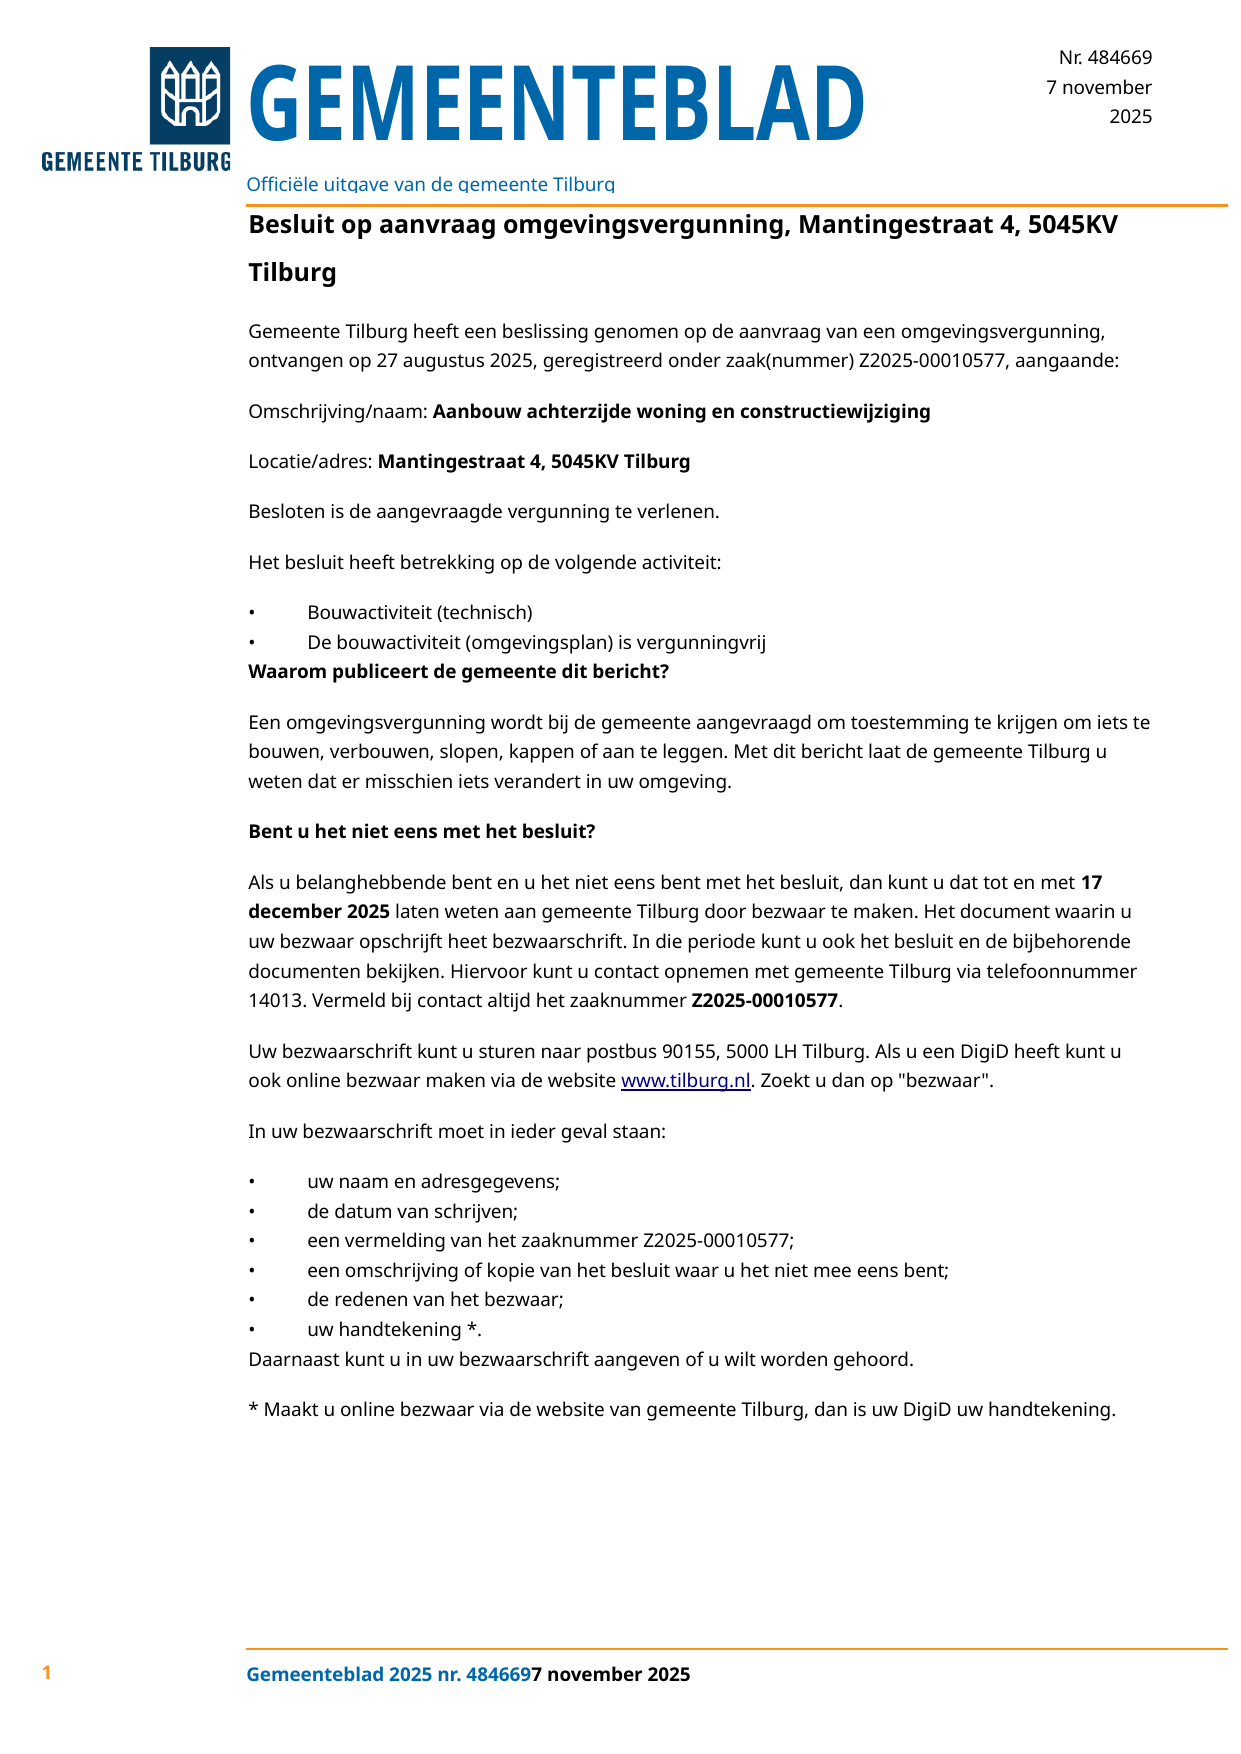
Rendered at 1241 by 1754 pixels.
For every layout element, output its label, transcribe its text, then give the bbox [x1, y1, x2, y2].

list De bouwactiviteit (omgevingsplan) is vergunningvrij [248, 629, 1152, 655]
text Het besluit heeft betrekking op de volgende activiteit: [248, 549, 1152, 575]
list Bouwactiviteit (technisch) [248, 599, 1152, 625]
text Omschrijving/naam: Aanbouw achterzijde woning en constructiewijziging [248, 398, 1152, 424]
text Locatie/adres: Mantingestraat 4, 5045KV Tilburg [248, 448, 1152, 474]
list de redenen van het bezwaar; [248, 1287, 1152, 1312]
text Daarnaast kunt u in uw bezwaarschrift aangeven of u wilt worden gehoord. [248, 1346, 1152, 1372]
list een vermelding van het zaaknummer Z2025-00010577; [248, 1227, 1152, 1253]
text * Maakt u online bezwaar via de website van gemeente Tilburg, dan is uw DigiD uw handtekening. [248, 1396, 1152, 1422]
list een omschrijving of kopie van het besluit waar u het niet mee eens bent; [248, 1257, 1152, 1283]
text Als u belanghebbende bent en u het niet eens bent met het besluit, dan kunt u dat tot en met 17 december 2025 laten weten aan gemeente Tilburg door bezwaar te maken. Het document waarin u uw bezwaar opschrijft heet bezwaarschrift. In die periode kunt u ook het besluit en de bijbehorende documenten bekijken. Hiervoor kunt u contact opnemen met gemeente Tilburg via telefoonnummer 14013. Vermeld bij contact altijd het zaaknummer Z2025-00010577. [248, 869, 1152, 1013]
text In uw bezwaarschrift moet in ieder geval staan: [248, 1118, 1152, 1144]
picture [41, 47, 231, 172]
text Bent u het niet eens met het besluit? [248, 819, 1152, 844]
text Gemeente Tilburg heeft een beslissing genomen op de aanvraag van een omgevingsvergunning, ontvangen op 27 augustus 2025, geregistreerd onder zaak(nummer) Z2025-00010577, aangaande: [248, 318, 1152, 373]
text Besloten is de aangevraagde vergunning te verlenen. [248, 499, 1152, 524]
text Besluit op aanvraag omgevingsvergunning, Mantingestraat 4, 5045KV Tilburg [248, 207, 1152, 288]
text Uw bezwaarschrift kunt u sturen naar postbus 90155, 5000 LH Tilburg. Als u een DigiD heeft kunt u ook online bezwaar maken via de website www.tilburg.nl. Zoekt u dan op "bezwaar". [248, 1038, 1152, 1093]
text Een omgevingsvergunning wordt bij de gemeente aangevraagd om toestemming te krijgen om iets te bouwen, verbouwen, slopen, kappen of aan te leggen. Met dit bericht laat de gemeente Tilburg u weten dat er misschien iets verandert in uw omgeving. [248, 709, 1152, 794]
text Waarom publiceert de gemeente dit bericht? [248, 659, 1152, 684]
list uw handtekening *. [248, 1316, 1152, 1342]
list de datum van schrijven; [248, 1198, 1152, 1224]
list uw naam en adresgegevens; [248, 1168, 1152, 1194]
